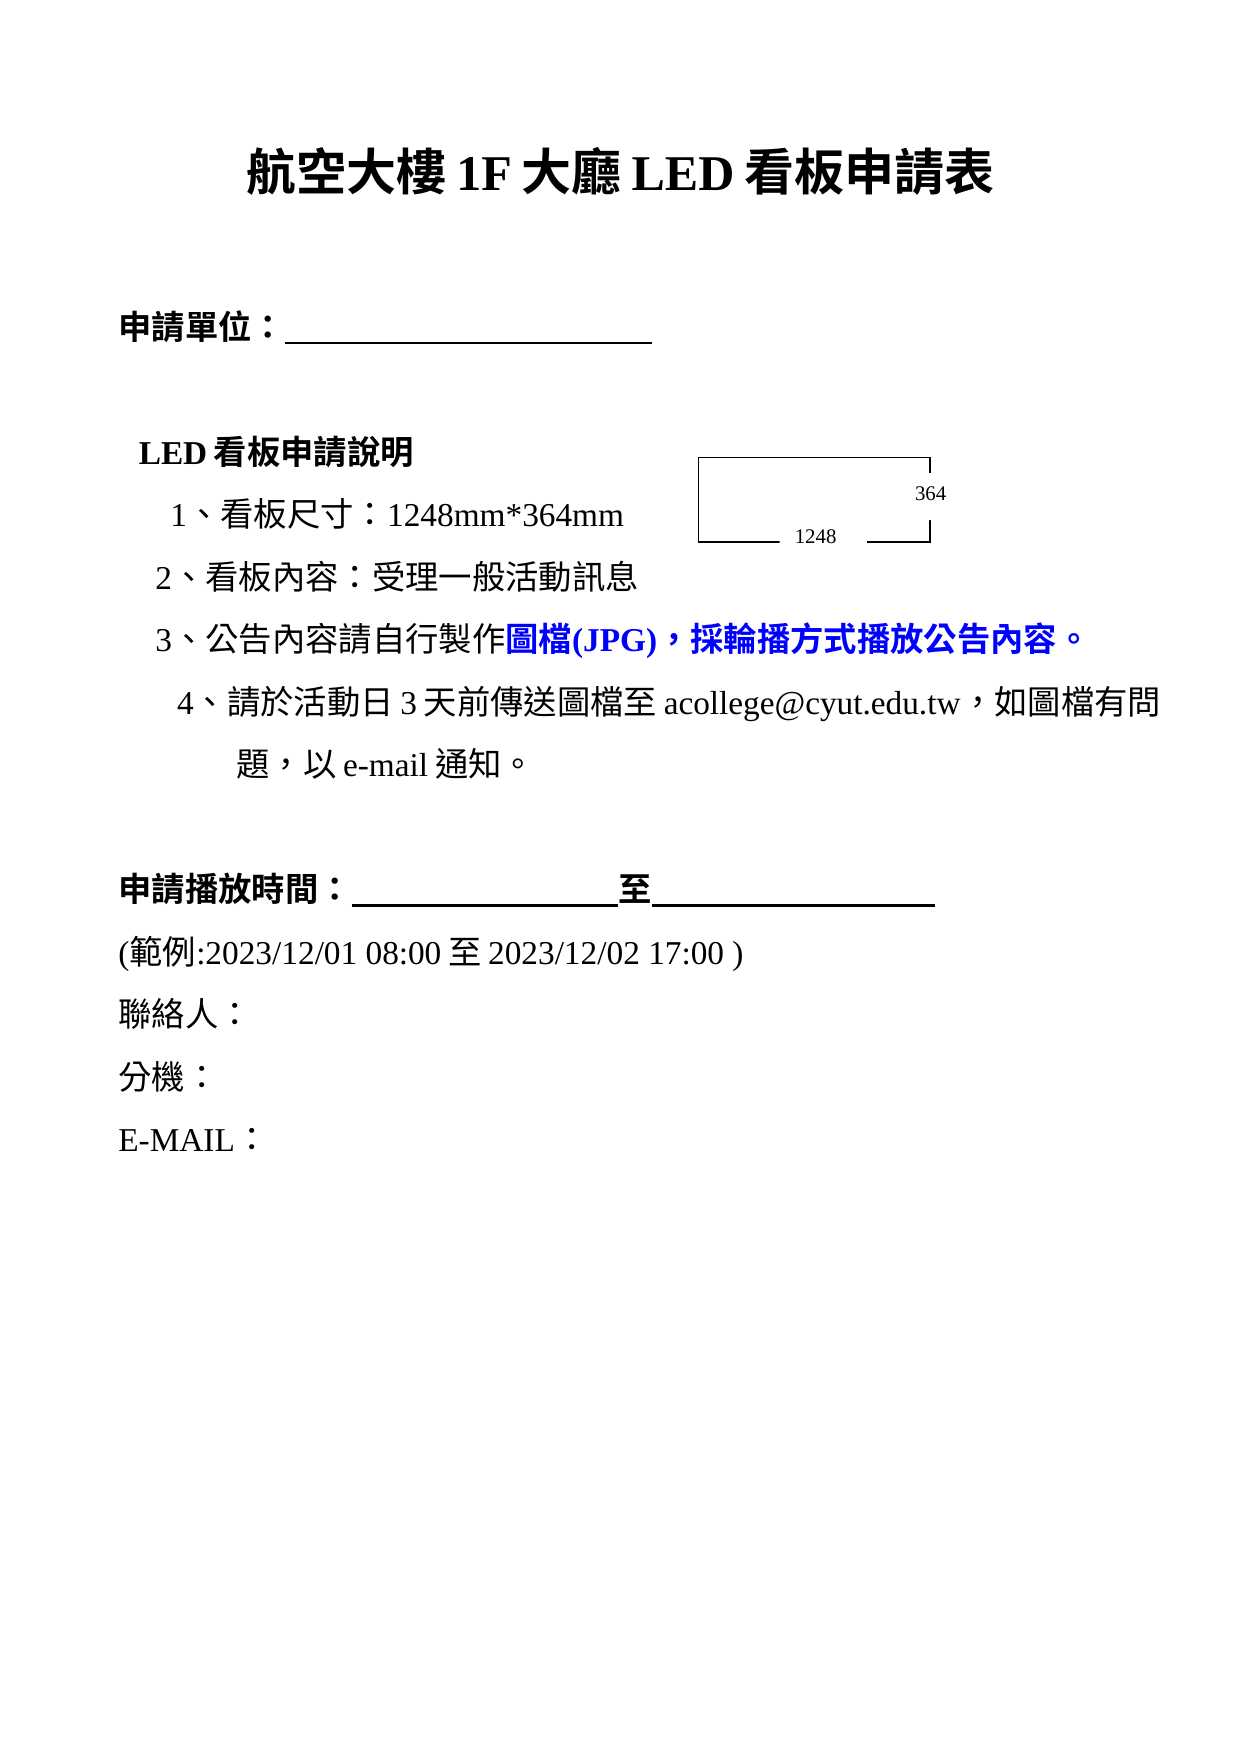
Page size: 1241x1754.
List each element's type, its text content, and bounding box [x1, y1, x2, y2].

text (範例:2023/12/01 08:00至2023/12/02 17:00 ) 聯絡人： [118, 908, 1166, 1033]
text 分機： [118, 1033, 1122, 1096]
text 1、看板尺寸：1248mm*364mm [138, 471, 698, 533]
text 3、公告內容請自行製作圖檔(JPG)，採輪播方式播放公告內容。 [138, 596, 1166, 658]
text 航空大樓1F大廳LED看板申請表 [118, 96, 1122, 221]
text 1、看板尺寸：1248mm*364mm [931, 471, 1166, 533]
text 2、看板內容：受理一般活動訊息 [138, 533, 1166, 596]
text 申請播放時間： 至 [118, 846, 1166, 908]
text LED看板申請說明 [138, 408, 1166, 471]
text 申請單位： [118, 283, 1166, 346]
text 4、請於活動日3天前傳送圖檔至acollege@cyut.edu.tw，如圖檔有問題，以e-mail通知。 [177, 658, 1166, 783]
text E-MAIL： [118, 1096, 1122, 1158]
